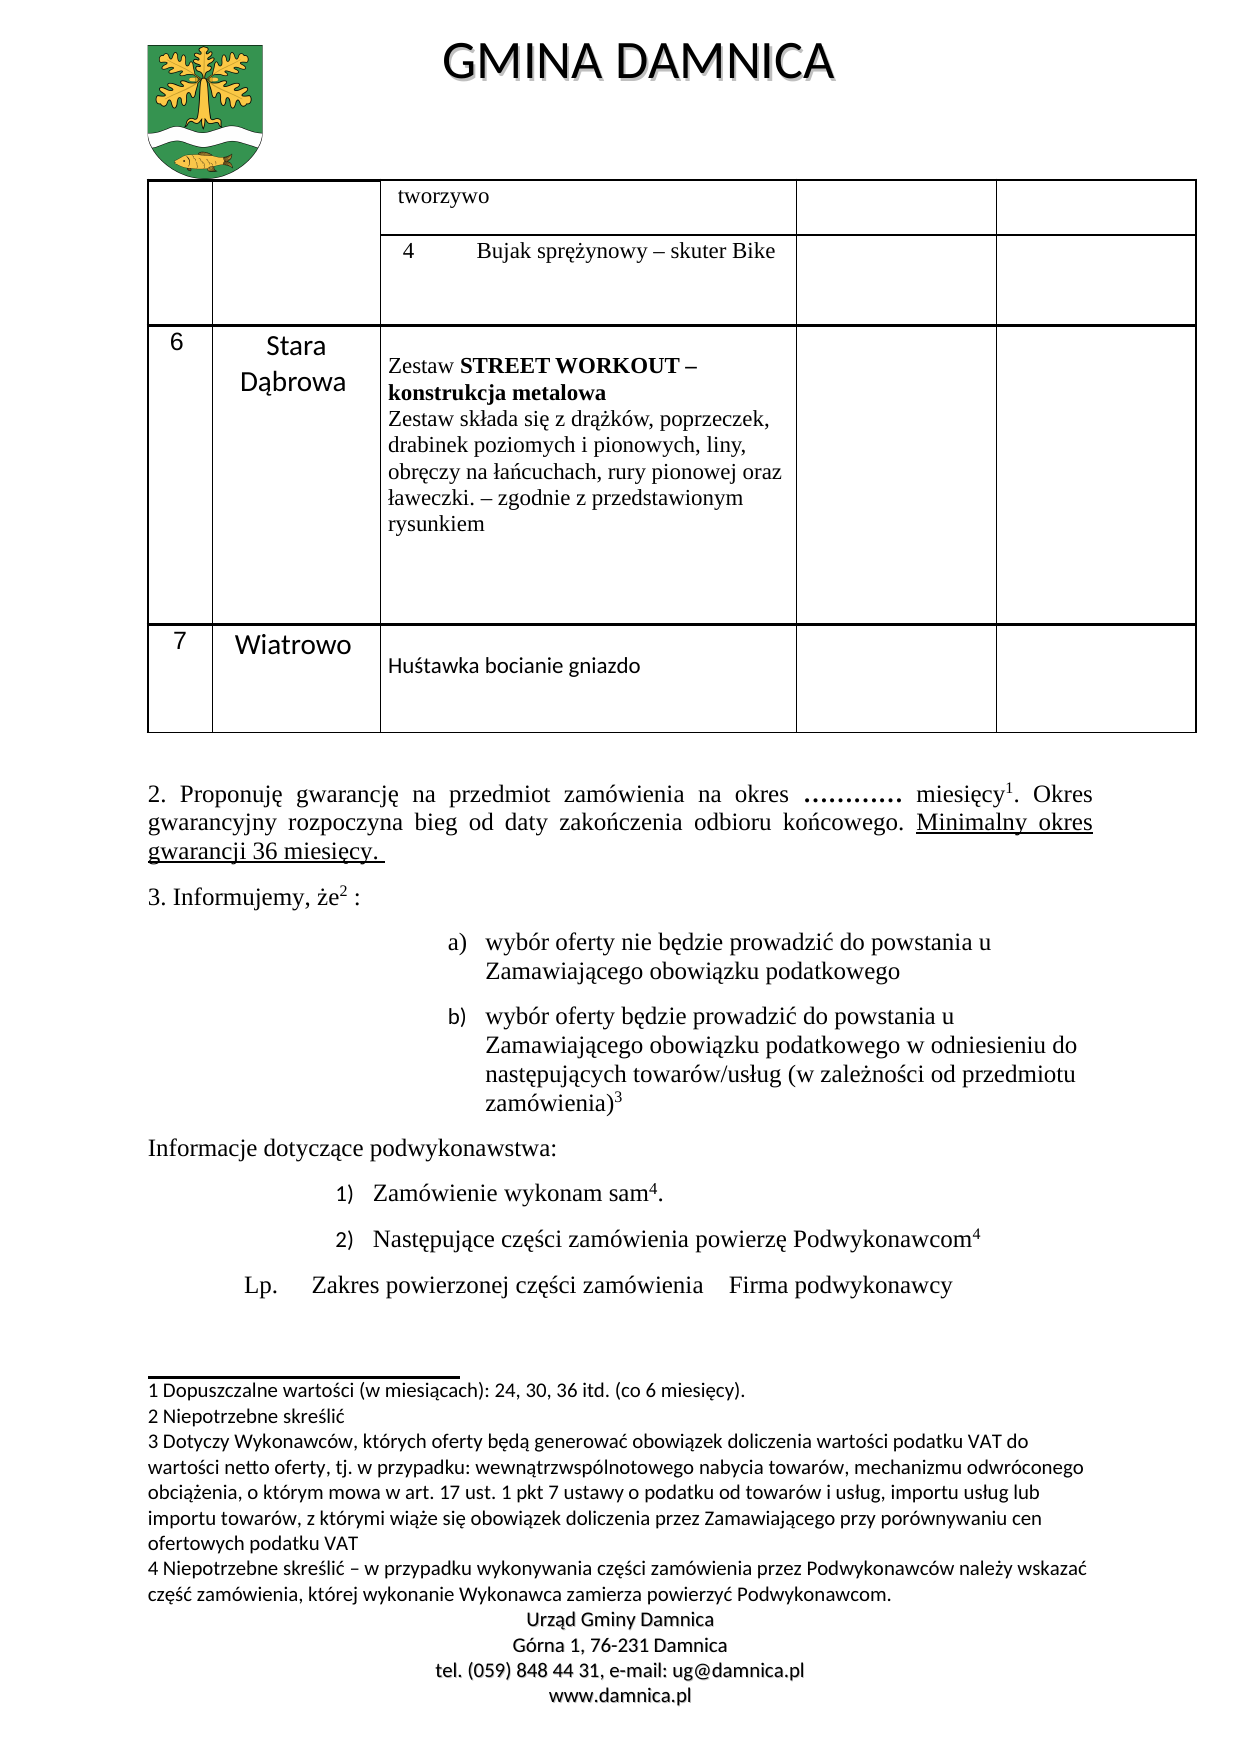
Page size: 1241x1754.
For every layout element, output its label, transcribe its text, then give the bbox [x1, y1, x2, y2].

table_cell [149, 182, 212, 324]
table_cell 7 [149, 626, 212, 732]
table_cell [213, 182, 380, 324]
table_cell [797, 236, 996, 324]
text Niepotrzebne skreślić [148, 1403, 1093, 1428]
table_cell [233, 1315, 300, 1361]
text Informacje dotyczące podwykonawstwa: [148, 1133, 1093, 1162]
table_cell [300, 1315, 717, 1361]
table_header Firma podwykonawcy [717, 1270, 1093, 1315]
text 2. Proponuję gwarancję na przedmiot zamówienia na okres ………… miesięcy. Okres gwarancyjny rozpoczyna bieg od daty zakończenia odbioru końcowego. Minimalny okres gwarancji 36 miesięcy. [148, 779, 1093, 865]
list Niepotrzebne skreślić – w przypadku wykonywania części zamówienia przez Podwykonawców należy wskazać część zamówienia, której wykonanie Wykonawca zamierza powierzyć Podwykonawcom. [148, 1556, 1093, 1606]
table_cell [717, 1315, 1093, 1361]
table_cell [997, 181, 1195, 234]
list Zamówienie wykonam sam4. [335, 1178, 1093, 1208]
table_cell [797, 181, 996, 234]
list Dotyczy Wykonawców, których oferty będą generować obowiązek doliczenia wartości podatku VAT do wartości netto oferty, tj. w przypadku: wewnątrzwspólnotowego nabycia towarów, mechanizmu odwróconego obciążenia, o którym mowa w art. 17 ust. 1 pkt 7 ustawy o podatku od towarów i usług, importu usług lub importu towarów, z którymi wiąże się obowiązek doliczenia przez Zamawiającego przy porównywaniu cen ofertowych podatku VAT [148, 1428, 1093, 1556]
text 3. Informujemy, że : [148, 882, 1093, 910]
table_cell [997, 236, 1195, 324]
table_cell [997, 327, 1195, 623]
table_cell [797, 327, 996, 623]
table_cell Stara Dąbrowa [213, 327, 380, 623]
list wybór oferty będzie prowadzić do powstania u Zamawiającego obowiązku podatkowego w odniesieniu do następujących towarów/usług (w zależności od przedmiotu zamówienia) [448, 1001, 1093, 1116]
table_header Zakres powierzonej części zamówienia [300, 1270, 717, 1315]
table_cell tworzywo [381, 181, 796, 234]
table_cell [997, 626, 1195, 732]
table_cell Zestaw STREET WORKOUT – konstrukcja metalowa Zestaw składa się z drążków, poprzeczek, drabinek poziomych i pionowych, liny, obręczy na łańcuchach, rury pionowej oraz ławeczki. – zgodnie z przedstawionym rysunkiem [381, 327, 796, 623]
table_cell Wiatrowo [213, 626, 380, 732]
table_cell 6 [149, 327, 212, 623]
table_cell [797, 626, 996, 732]
table_cell Huśtawka bocianie gniazdo [381, 626, 796, 732]
list wybór oferty nie będzie prowadzić do powstania u Zamawiającego obowiązku podatkowego [448, 927, 1093, 984]
text Dopuszczalne wartości (w miesiącach): 24, 30, 36 itd. (co 6 miesięcy). [148, 1378, 1093, 1403]
table_header Lp. [233, 1270, 300, 1315]
list Następujące części zamówienia powierzę Podwykonawcom [335, 1224, 1093, 1253]
table_cell Bujak sprężynowy – skuter Bike [381, 236, 796, 324]
